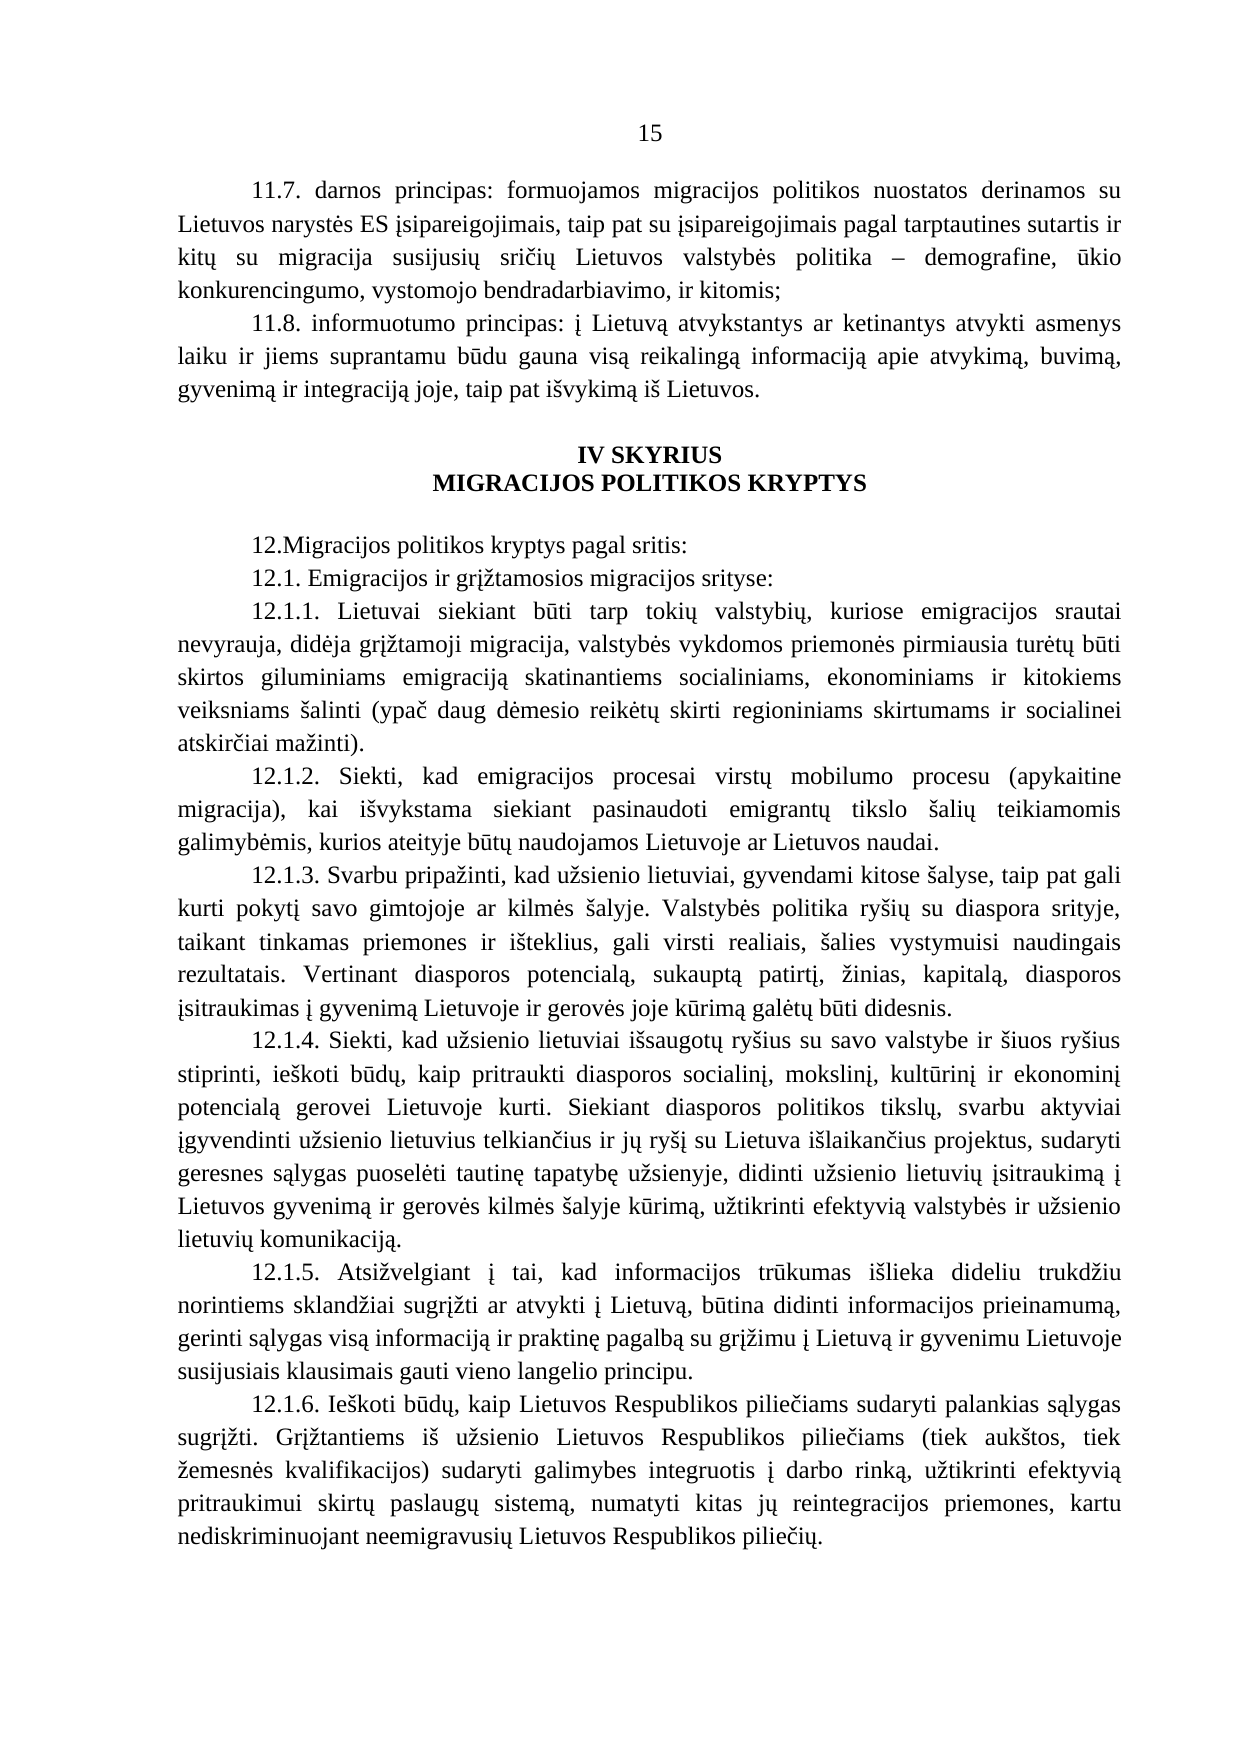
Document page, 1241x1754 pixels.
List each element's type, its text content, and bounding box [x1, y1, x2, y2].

text 12.1.1. Lietuvai siekiant būti tarp tokių valstybių, kuriose emigracijos srautai nevyrauja, didėja grįžtamoji migracija, valstybės vykdomos priemonės pirmiausia turėtų būti skirtos giluminiams emigraciją skatinantiems socialiniams, ekonominiams ir kitokiems veiksniams šalinti (ypač daug dėmesio reikėtų skirti regioniniams skirtumams ir socialinei atskirčiai mažinti). [177, 596, 1122, 757]
text 12.1.2. Siekti, kad emigracijos procesai virstų mobilumo procesu (apykaitine migracija), kai išvykstama siekiant pasinaudoti emigrantų tikslo šalių teikiamomis galimybėmis, kurios ateityje būtų naudojamos Lietuvoje ar Lietuvos naudai. [177, 761, 1122, 856]
text 12.Migracijos politikos kryptys pagal sritis: [177, 530, 1122, 559]
text 11.7. darnos principas: formuojamos migracijos politikos nuostatos derinamos su Lietuvos narystės ES įsipareigojimais, taip pat su įsipareigojimais pagal tarptautines sutartis ir kitų su migracija susijusių sričių Lietuvos valstybės politika – demografine, ūkio konkurencingumo, vystomojo bendradarbiavimo, ir kitomis; [177, 176, 1122, 303]
text IV SKYRIUS [177, 440, 1122, 468]
text 12.1.4. Siekti, kad užsienio lietuviai išsaugotų ryšius su savo valstybe ir šiuos ryšius stiprinti, ieškoti būdų, kaip pritraukti diasporos socialinį, mokslinį, kultūrinį ir ekonominį potencialą gerovei Lietuvoje kurti. Siekiant diasporos politikos tikslų, svarbu aktyviai įgyvendinti užsienio lietuvius telkiančius ir jų ryšį su Lietuva išlaikančius projektus, sudaryti geresnes sąlygas puoselėti tautinę tapatybę užsienyje, didinti užsienio lietuvių įsitraukimą į Lietuvos gyvenimą ir gerovės kilmės šalyje kūrimą, užtikrinti efektyvią valstybės ir užsienio lietuvių komunikaciją. [177, 1026, 1122, 1252]
text 12.1.6. Ieškoti būdų, kaip Lietuvos Respublikos piliečiams sudaryti palankias sąlygas sugrįžti. Grįžtantiems iš užsienio Lietuvos Respublikos piliečiams (tiek aukštos, tiek žemesnės kvalifikacijos) sudaryti galimybes integruotis į darbo rinką, užtikrinti efektyvią pritraukimui skirtų paslaugų sistemą, numatyti kitas jų reintegracijos priemones, kartu nediskriminuojant neemigravusių Lietuvos Respublikos piliečių. [177, 1389, 1122, 1550]
text 11.8. informuotumo principas: į Lietuvą atvykstantys ar ketinantys atvykti asmenys laiku ir jiems suprantamu būdu gauna visą reikalingą informaciją apie atvykimą, buvimą, gyvenimą ir integraciją joje, taip pat išvykimą iš Lietuvos. [177, 308, 1122, 402]
text 12.1. Emigracijos ir grįžtamosios migracijos srityse: [177, 563, 1122, 592]
text 12.1.3. Svarbu pripažinti, kad užsienio lietuviai, gyvendami kitose šalyse, taip pat gali kurti pokytį savo gimtojoje ar kilmės šalyje. Valstybės politika ryšių su diaspora srityje, taikant tinkamas priemones ir išteklius, gali virsti realiais, šalies vystymuisi naudingais rezultatais. Vertinant diasporos potencialą, sukauptą patirtį, žinias, kapitalą, diasporos įsitraukimas į gyvenimą Lietuvoje ir gerovės joje kūrimą galėtų būti didesnis. [177, 861, 1122, 1021]
text MIGRACIJOS POLITIKOS KRYPTYS [177, 468, 1122, 497]
text 12.1.5. Atsižvelgiant į tai, kad informacijos trūkumas išlieka dideliu trukdžiu norintiems sklandžiai sugrįžti ar atvykti į Lietuvą, būtina didinti informacijos prieinamumą, gerinti sąlygas visą informaciją ir praktinę pagalbą su grįžimu į Lietuvą ir gyvenimu Lietuvoje susijusiais klausimais gauti vieno langelio principu. [177, 1257, 1122, 1384]
